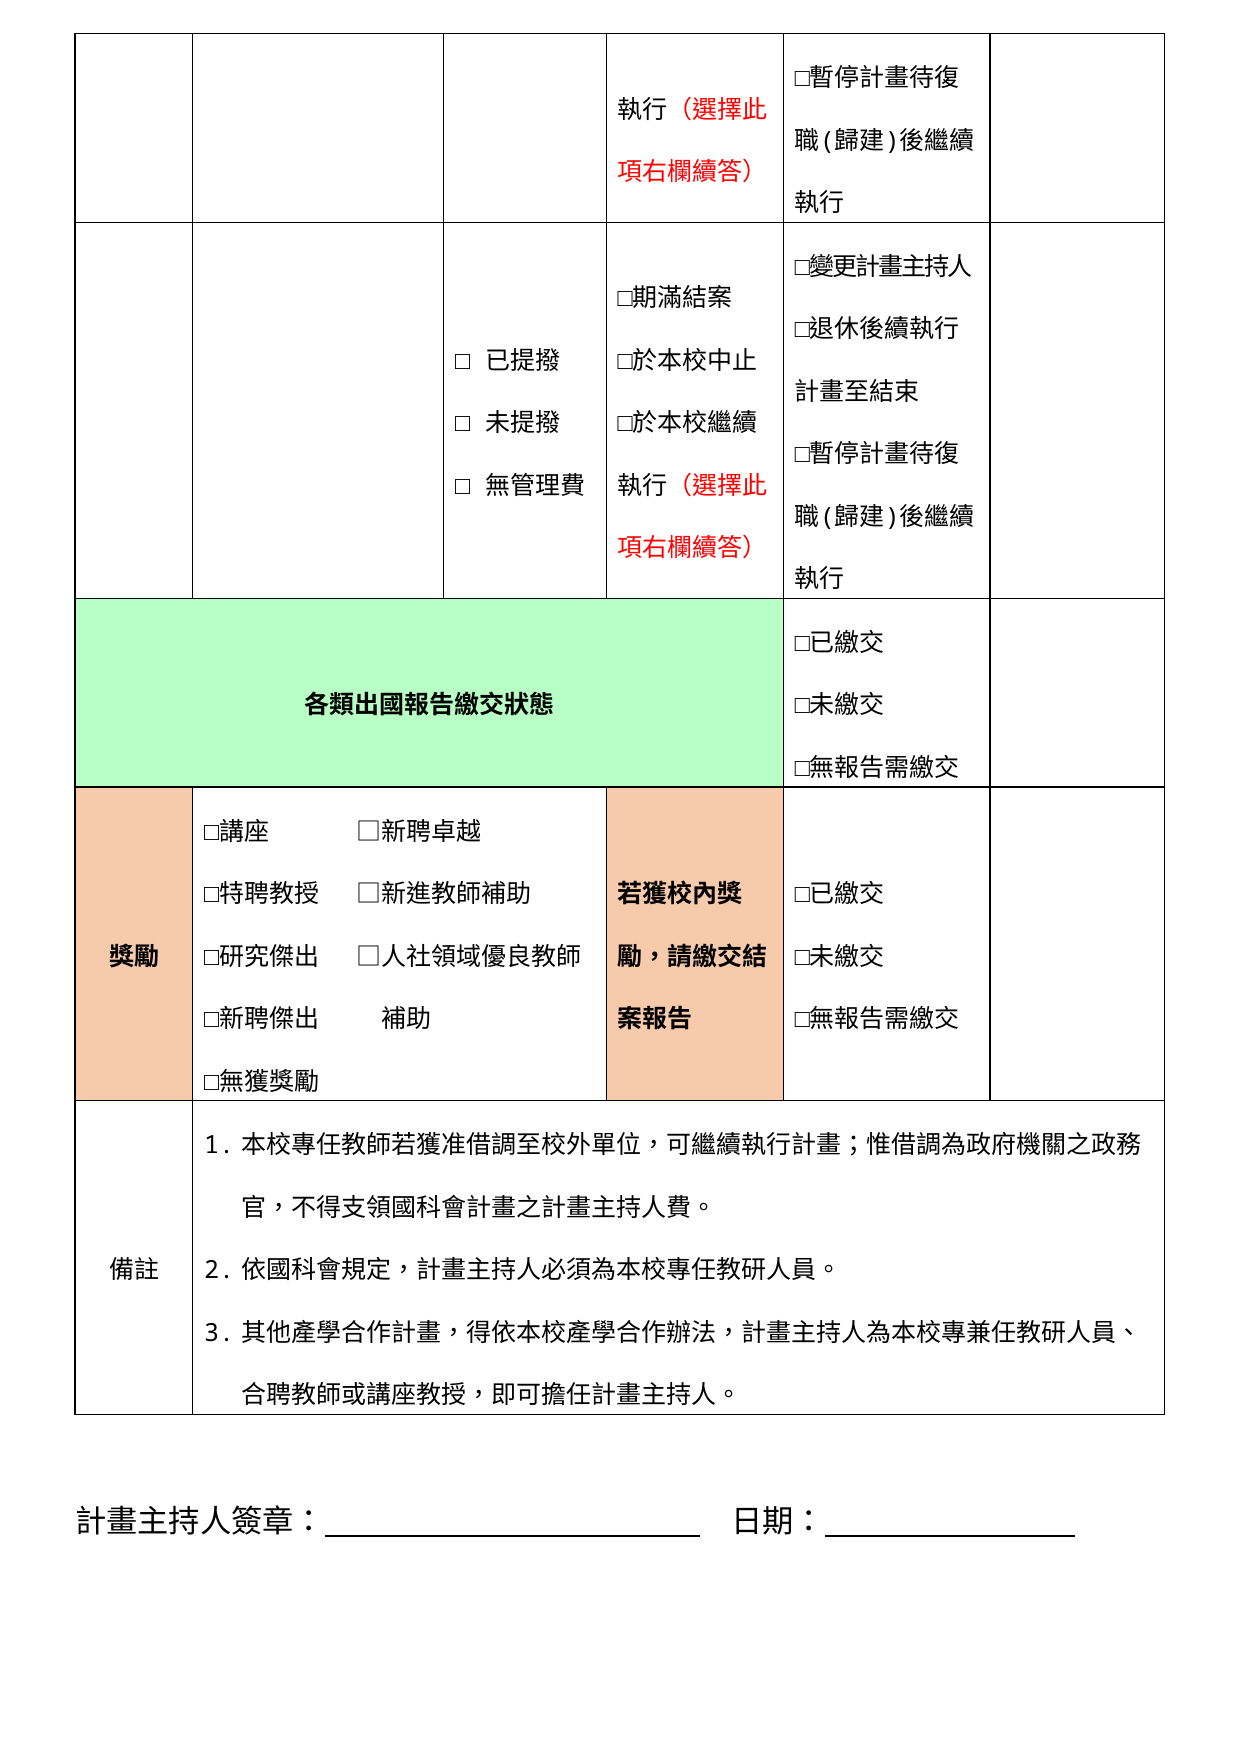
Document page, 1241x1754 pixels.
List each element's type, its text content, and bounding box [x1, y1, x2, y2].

table_cell 執行（選擇此項右欄續答） [607, 34, 783, 222]
table_cell [991, 223, 1164, 598]
table_cell □ 已提撥 □ 未提撥 □ 無管理費 [444, 223, 606, 598]
table_cell [444, 34, 606, 222]
table_cell □已繳交 □未繳交 □無報告需繳交 [784, 788, 989, 1100]
text 計畫主持人簽章： 日期： [75, 1477, 1165, 1539]
table_cell [193, 34, 443, 222]
table_cell □已繳交 □未繳交 □無報告需繳交 [784, 599, 989, 786]
table_cell [76, 223, 192, 598]
table_cell □變更計畫主持人 □退休後續執行計畫至結束 □暫停計畫待復職(歸建)後繼續執行 [784, 223, 989, 598]
table_cell [991, 788, 1164, 1100]
table_cell □期滿結案 □於本校中止 □於本校繼續執行（選擇此項右欄續答） [607, 223, 783, 598]
table_cell 本校專任教師若獲准借調至校外單位，可繼續執行計畫；惟借調為政府機關之政務官，不得支領國科會計畫之計畫主持人費。 依國科會規定，計畫主持人必須為本校專任教研人員。 其他產學合作計畫，得依本校產學合作辦法，計畫主持人為本校專兼任教研人員、合聘教師或講座教授，即可擔任計畫主持人。 [193, 1101, 1164, 1413]
table_cell 獎勵 [76, 788, 192, 1100]
table_cell [76, 34, 192, 222]
table_cell [991, 599, 1164, 786]
table_cell □暫停計畫待復職(歸建)後繼續執行 [784, 34, 989, 222]
table_cell [991, 34, 1164, 222]
table_cell 備註 [76, 1101, 192, 1413]
table_cell [193, 223, 443, 598]
table_cell □講座 □新聘卓越 □特聘教授 □新進教師補助 □研究傑出 □人社領域優良教師 □新聘傑出 補助 □無獲獎勵 [193, 788, 606, 1100]
table_cell 若獲校內獎勵，請繳交結案報告 [607, 788, 783, 1100]
table_cell 各類出國報告繳交狀態 [76, 599, 783, 786]
